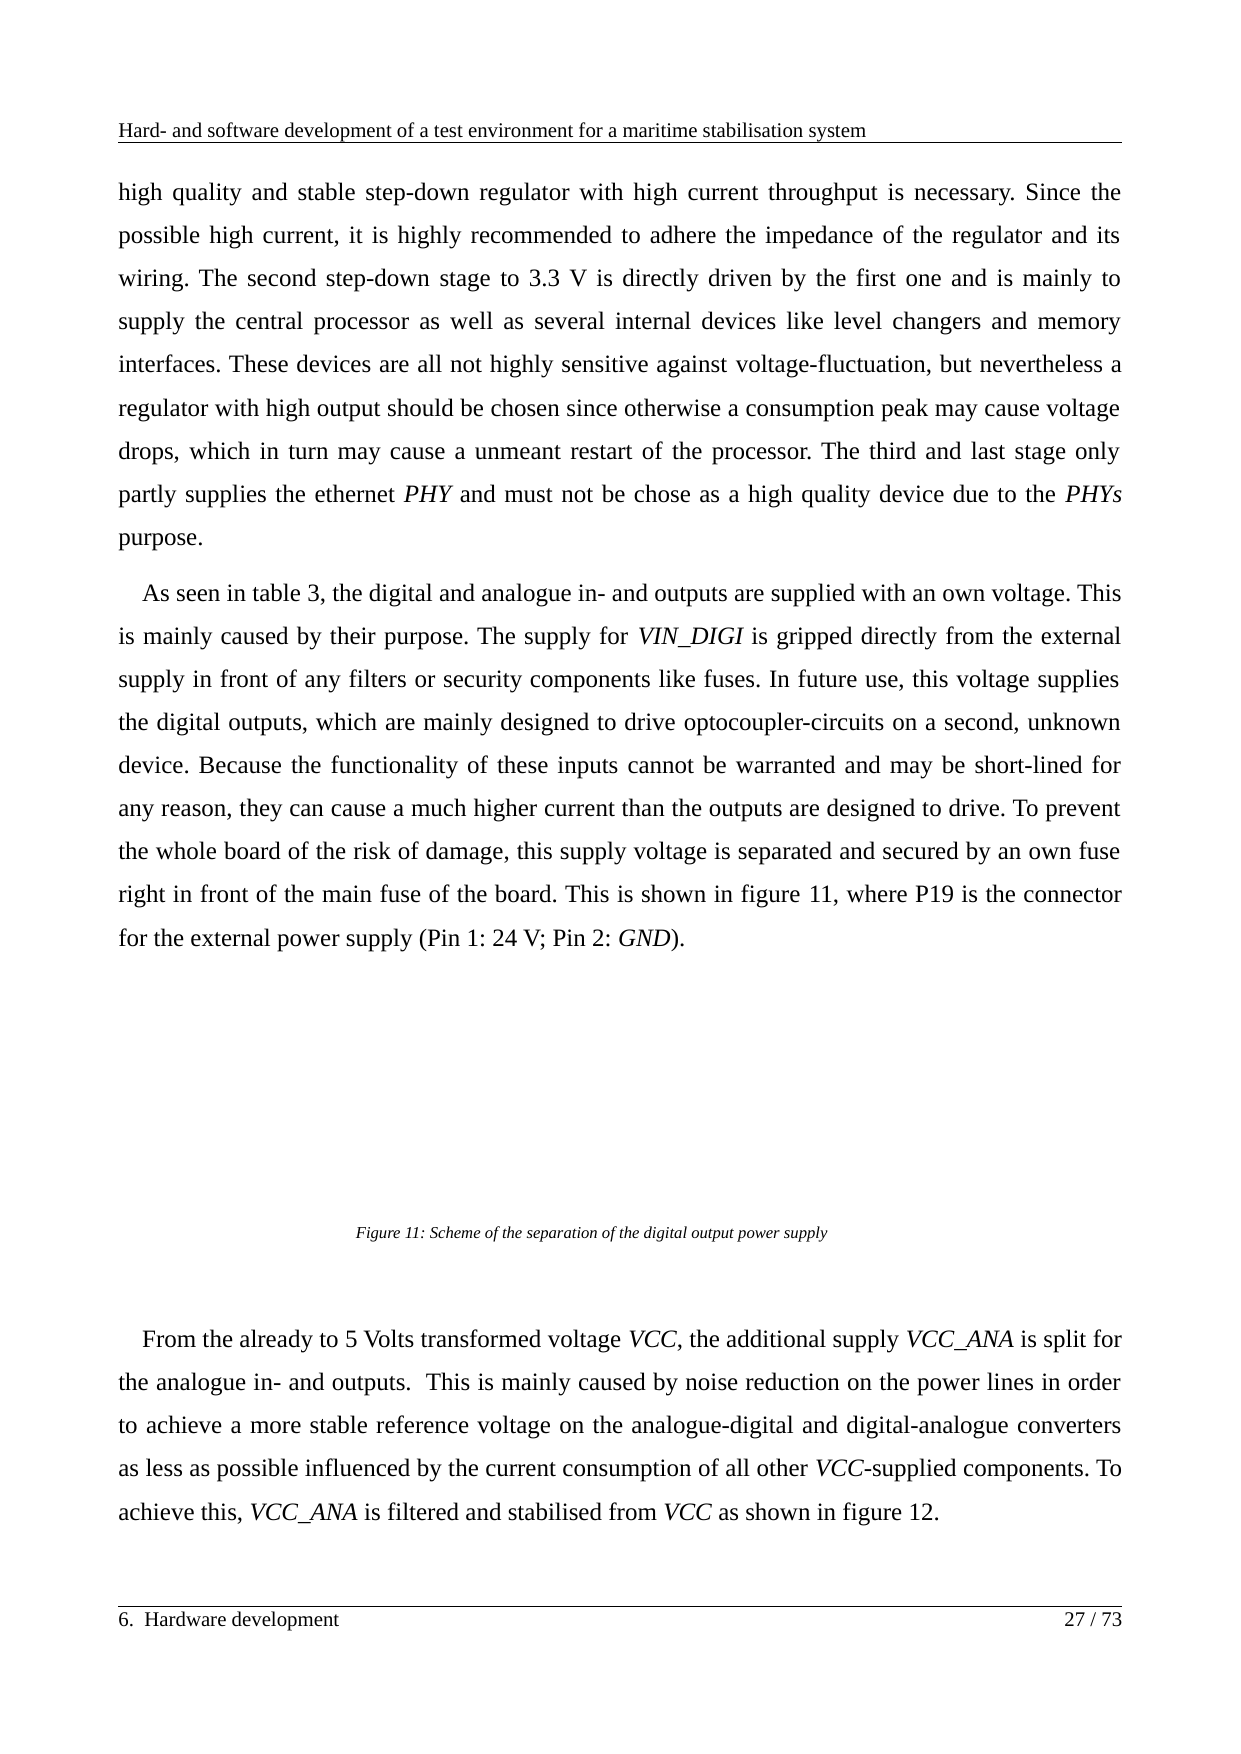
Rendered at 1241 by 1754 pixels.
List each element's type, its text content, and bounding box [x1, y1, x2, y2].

text high quality and stable step-down regulator with high current throughput is necessary. Since the possible high current, it is highly recommended to adhere the impedance of the regulator and its wiring. The second step-down stage to 3.3 V is directly driven by the first one and is mainly to supply the central processor as well as several internal devices like level changers and memory interfaces. These devices are all not highly sensitive against voltage-fluctuation, but nevertheless a regulator with high output should be chosen since otherwise a consumption peak may cause voltage drops, which in turn may cause a unmeant restart of the processor. The third and last stage only partly supplies the ethernet PHY and must not be chose as a high quality device due to the PHYs purpose. [118, 177, 1122, 551]
text From the already to 5 Volts transformed voltage VCC, the additional supply VCC_ANA is split for the analogue in- and outputs. This is mainly caused by noise reduction on the power lines in order to achieve a more stable reference voltage on the analogue-digital and digital-analogue converters as less as possible influenced by the current consumption of all other VCC-supplied components. To achieve this, VCC_ANA is filtered and stabilised from VCC as shown in figure 12. [118, 1324, 1122, 1525]
text Figure 11: Scheme of the separation of the digital output power supply [356, 994, 905, 1242]
text As seen in table 3, the digital and analogue in- and outputs are supplied with an own voltage. This is mainly caused by their purpose. The supply for VIN_DIGI is gripped directly from the external supply in front of any filters or security components like fuses. In future use, this voltage supplies the digital outputs, which are mainly designed to drive optocoupler-circuits on a second, unknown device. Because the functionality of these inputs cannot be warranted and may be short-lined for any reason, they can cause a much higher current than the outputs are designed to drive. To prevent the whole board of the risk of damage, this supply voltage is separated and secured by an own fuse right in front of the main fuse of the board. This is shown in figure 11, where P19 is the connector for the external power supply (Pin 1: 24 V; Pin 2: GND). [118, 578, 1122, 951]
